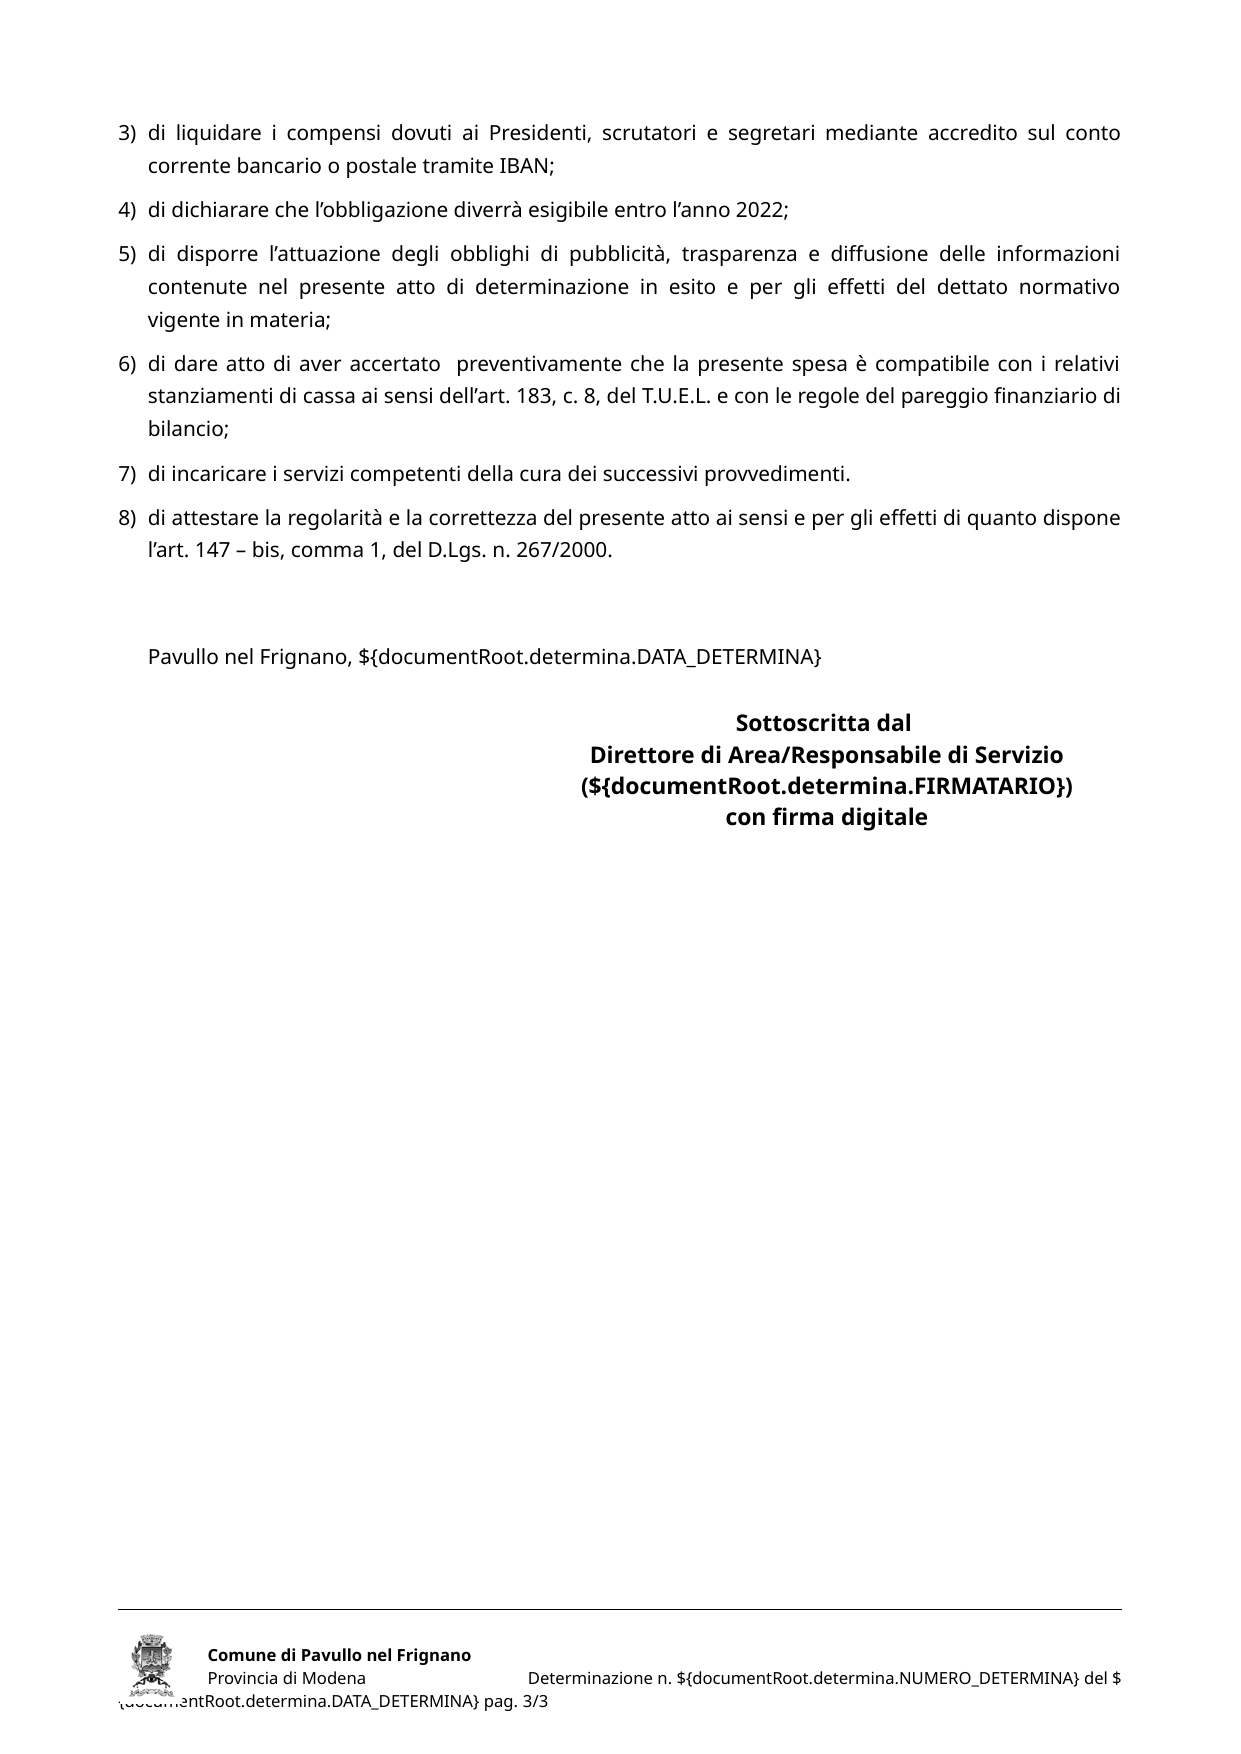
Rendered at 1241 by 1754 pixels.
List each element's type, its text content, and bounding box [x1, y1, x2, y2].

list di disporre l’attuazione degli obblighi di pubblicità, trasparenza e diffusione delle informazioni contenute nel presente atto di determinazione in esito e per gli effetti del dettato normativo vigente in materia; [118, 239, 1122, 333]
text con firma digitale [532, 801, 1122, 832]
text Direttore di Area/Responsabile di Servizio [532, 738, 1122, 770]
text Pavullo nel Frignano, ${documentRoot.determina.DATA_DETERMINA} [118, 642, 1122, 671]
list di liquidare i compensi dovuti ai Presidenti, scrutatori e segretari mediante accredito sul conto corrente bancario o postale tramite IBAN; [118, 118, 1122, 179]
list di incaricare i servizi competenti della cura dei successivi provvedimenti. [118, 459, 1122, 487]
list di attestare la regolarità e la correttezza del presente atto ai sensi e per gli effetti di quanto dispone l’art. 147 – bis, comma 1, del D.Lgs. n. 267/2000. [118, 503, 1122, 564]
list di dichiarare che l’obbligazione diverrà esigibile entro l’anno 2022; [118, 195, 1122, 223]
picture [120, 1631, 183, 1704]
list di dare atto di aver accertato preventivamente che la presente spesa è compatibile con i relativi stanziamenti di cassa ai sensi dell’art. 183, c. 8, del T.U.E.L. e con le regole del pareggio finanziario di bilancio; [118, 349, 1122, 443]
text Sottoscritta dal [532, 707, 1122, 738]
text (${documentRoot.determina.FIRMATARIO}) [532, 770, 1122, 801]
